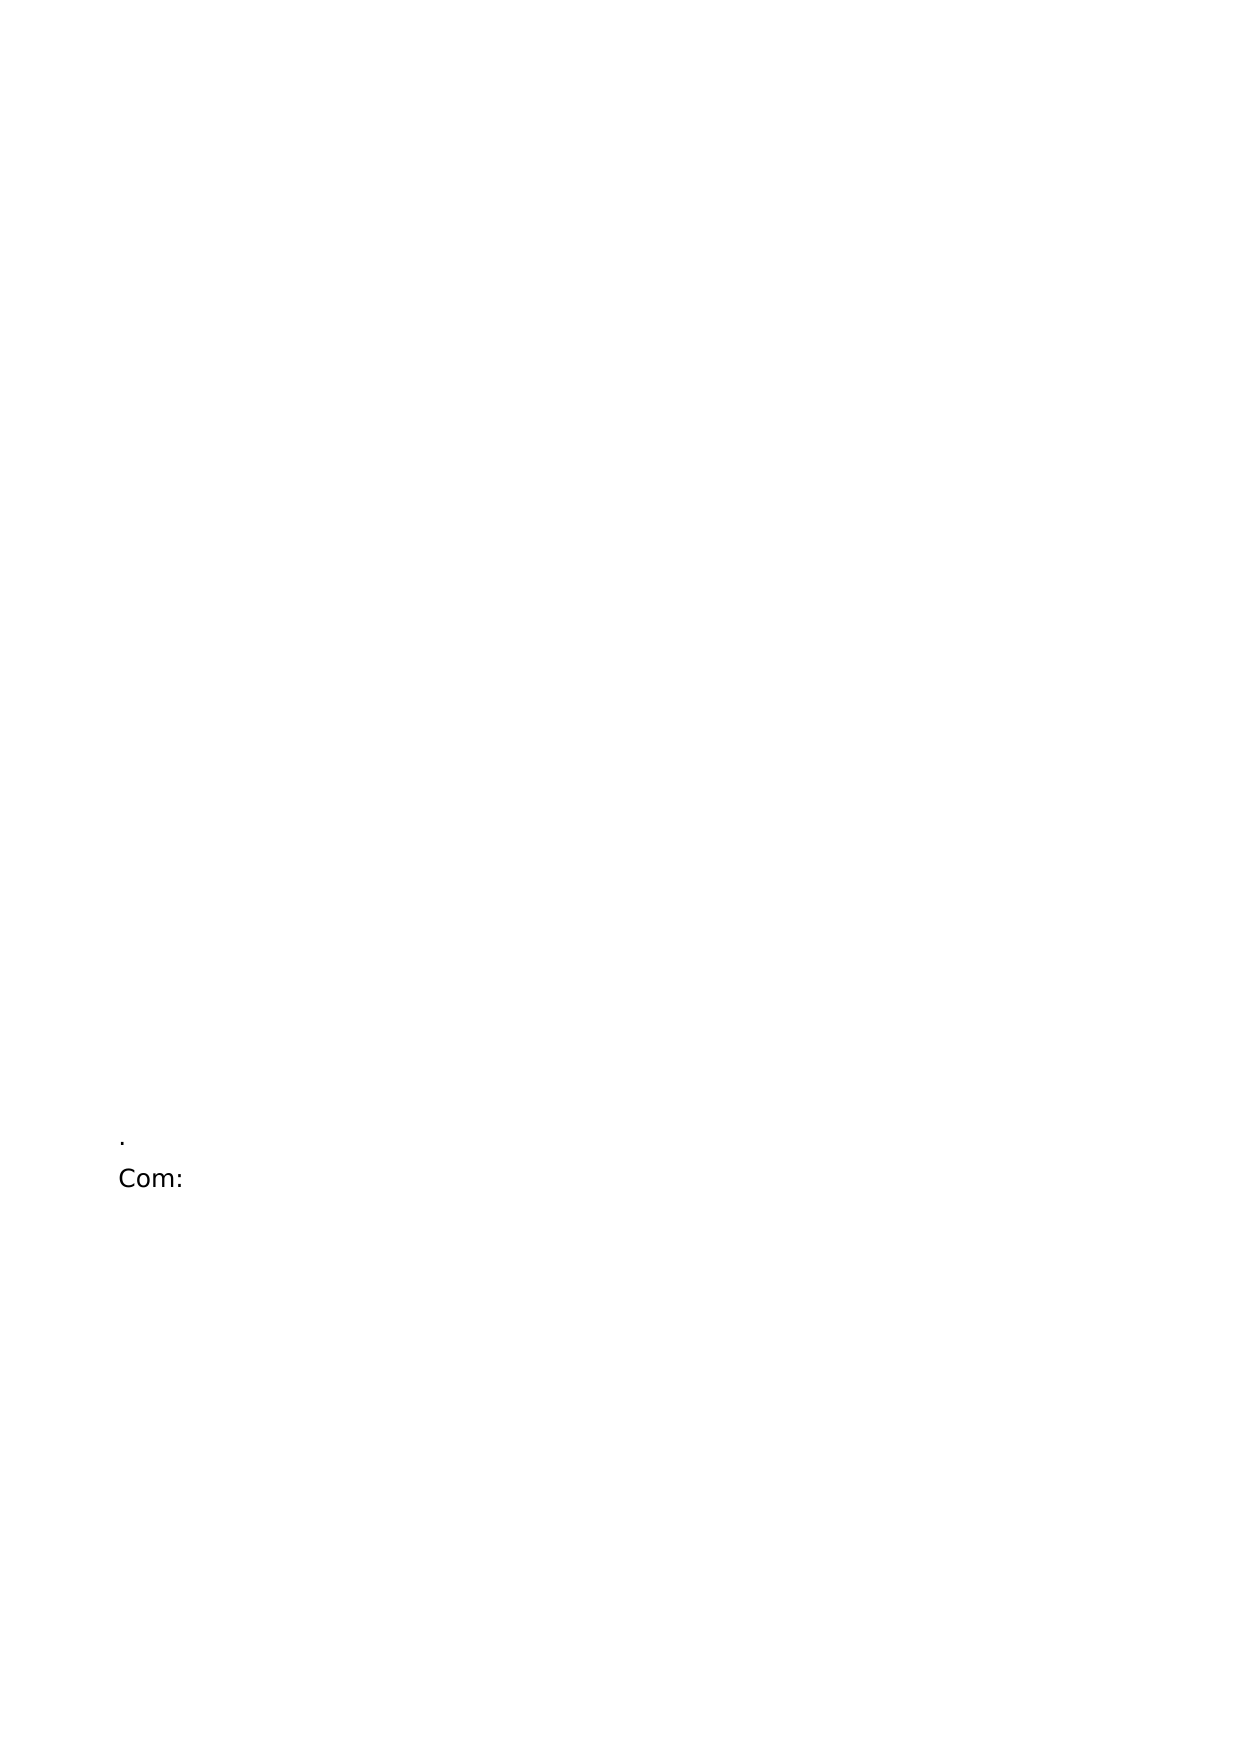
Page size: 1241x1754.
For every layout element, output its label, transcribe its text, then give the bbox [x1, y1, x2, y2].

text Com: [118, 1164, 1122, 1193]
text . [118, 118, 1122, 1151]
